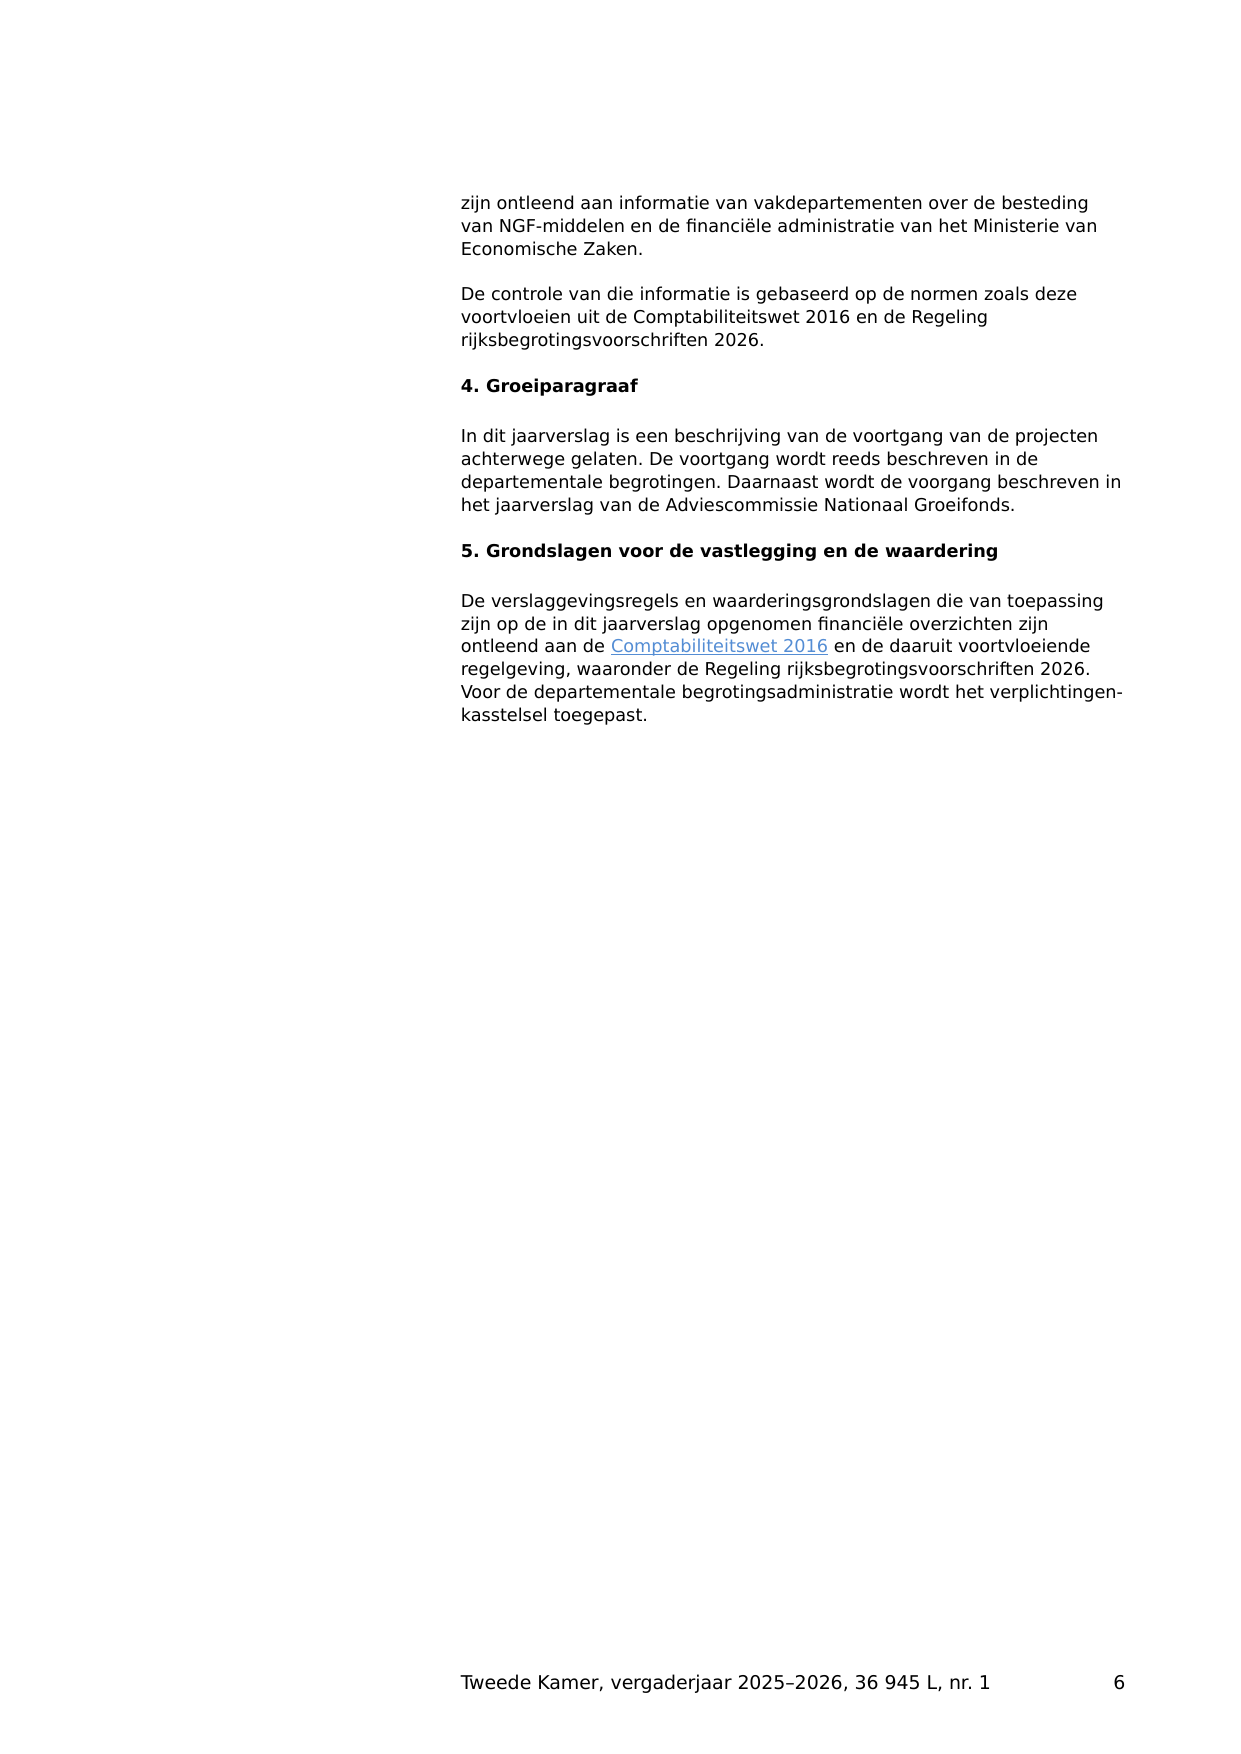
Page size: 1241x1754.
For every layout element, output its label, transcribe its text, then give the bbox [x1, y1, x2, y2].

text 5. Grondslagen voor de vastlegging en de waardering [461, 539, 1125, 562]
text De controle van die informatie is gebaseerd op de normen zoals deze voortvloeien uit de Comptabiliteitswet 2016 en de Regeling rijksbegrotingsvoorschriften 2026. [461, 282, 1125, 351]
text 4. Groeiparagraaf [461, 374, 1125, 397]
text zijn ontleend aan informatie van vakdepartementen over de besteding van NGF-middelen en de financiële administratie van het Ministerie van Economische Zaken. [461, 191, 1125, 259]
text In dit jaarverslag is een beschrijving van de voortgang van de projecten achterwege gelaten. De voortgang wordt reeds beschreven in de departementale begrotingen. Daarnaast wordt de voorgang beschreven in het jaarverslag van de Adviescommissie Nationaal Groeifonds. [461, 424, 1125, 516]
text De verslaggevingsregels en waarderingsgrondslagen die van toepassing zijn op de in dit jaarverslag opgenomen financiële overzichten zijn ontleend aan de Comptabiliteitswet 2016 en de daaruit voortvloeiende regelgeving, waaronder de Regeling rijksbegrotingsvoorschriften 2026. Voor de departementale begrotingsadministratie wordt het verplichtingen-kasstelsel toegepast. [461, 589, 1125, 726]
